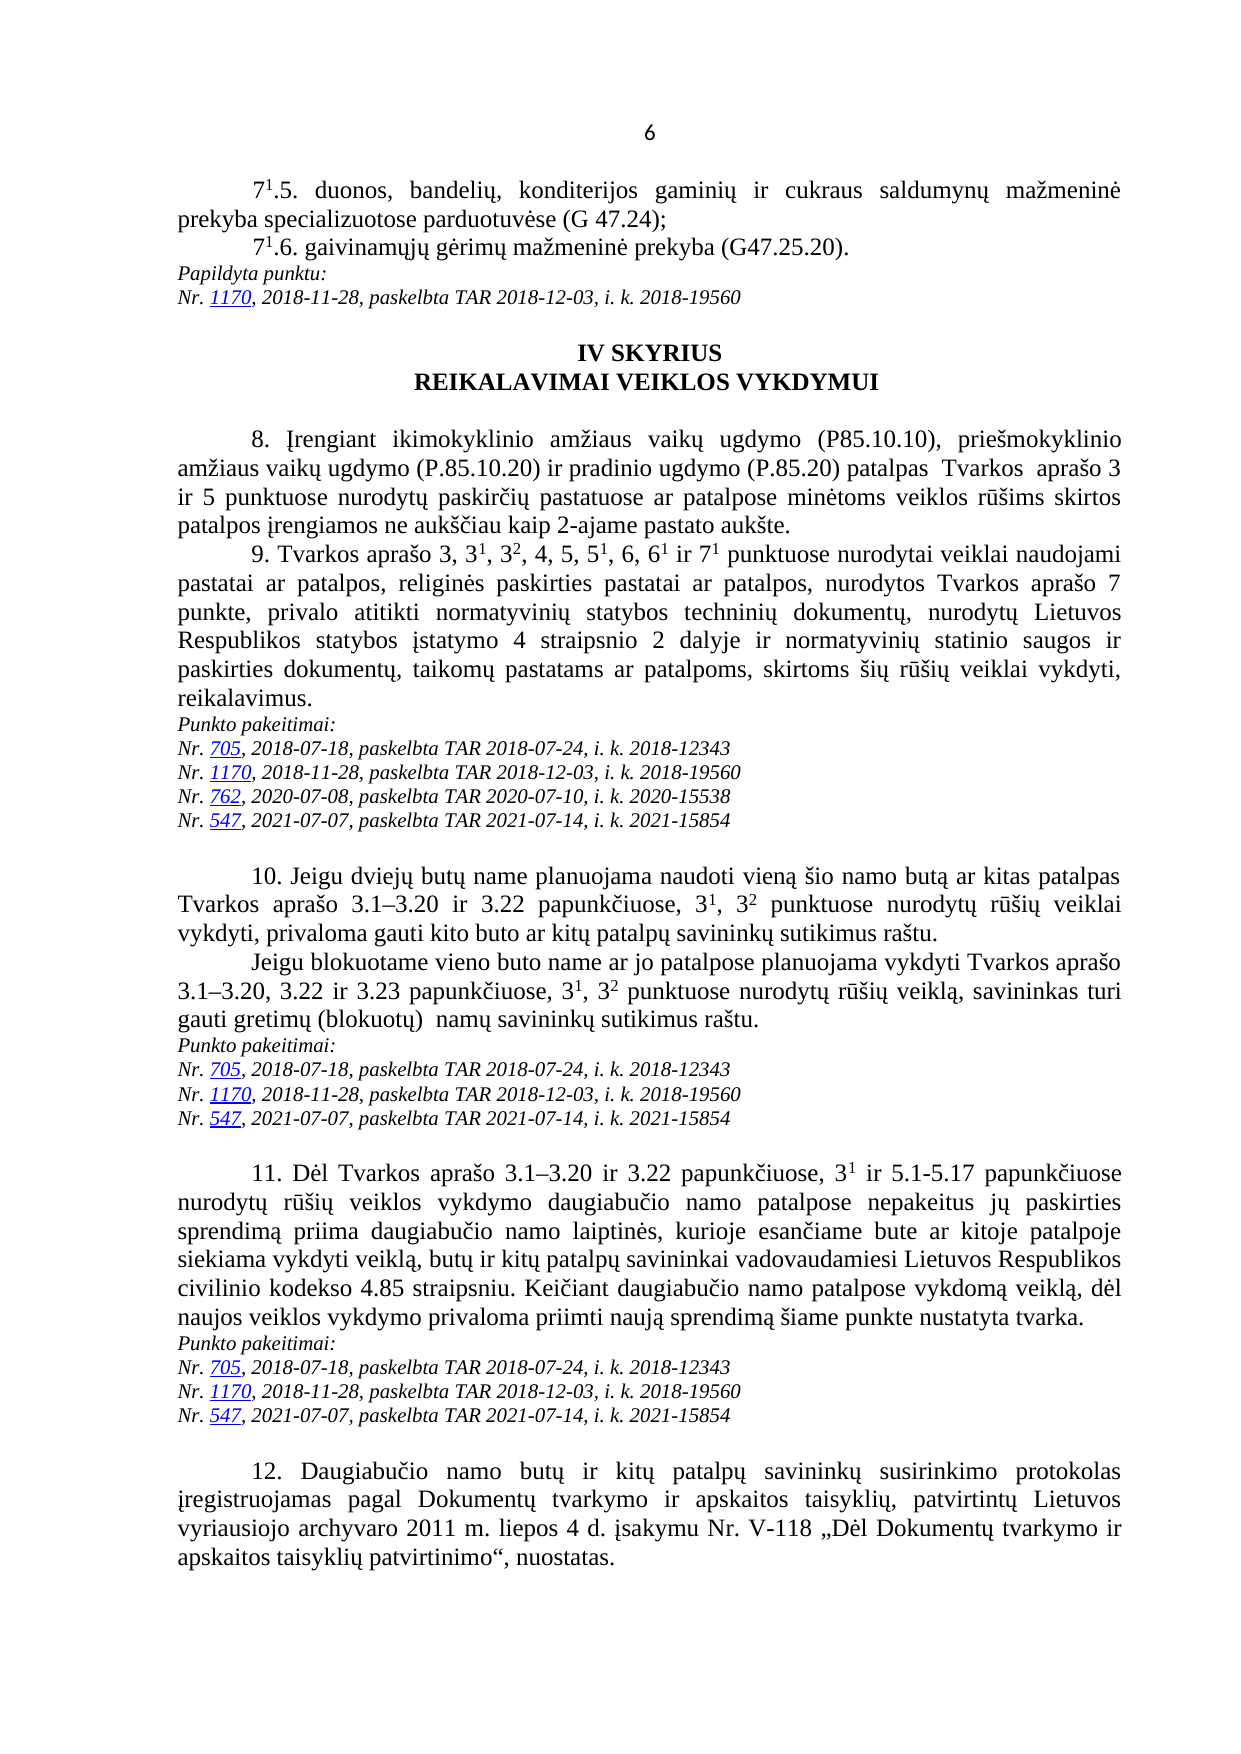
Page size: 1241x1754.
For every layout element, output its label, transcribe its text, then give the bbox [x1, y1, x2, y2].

text Papildyta punktu: [177, 261, 1122, 285]
text 11. Dėl Tvarkos aprašo 3.1–3.20 ir 3.22 papunkčiuose, 31 ir 5.1-5.17 papunkčiuose nurodytų rūšių veiklos vykdymo daugiabučio namo patalpose nepakeitus jų paskirties sprendimą priima daugiabučio namo laiptinės, kurioje esančiame bute ar kitoje patalpoje siekiama vykdyti veiklą, butų ir kitų patalpų savininkai vadovaudamiesi Lietuvos Respublikos civilinio kodekso 4.85 straipsniu. Keičiant daugiabučio namo patalpose vykdomą veiklą, dėl naujos veiklos vykdymo privaloma priimti naują sprendimą šiame punkte nustatyta tvarka. [177, 1158, 1122, 1331]
text Nr. 547, 2021-07-07, paskelbta TAR 2021-07-14, i. k. 2021-15854 [177, 808, 1122, 832]
text REIKALAVIMAI VEIKLOS VYKDYMUI [177, 367, 1122, 396]
text Punkto pakeitimai: [177, 1033, 1122, 1057]
text Nr. 705, 2018-07-18, paskelbta TAR 2018-07-24, i. k. 2018-12343 [177, 1057, 1122, 1081]
text 71.5. duonos, bandelių, konditerijos gaminių ir cukraus saldumynų mažmeninė prekyba specializuotose parduotuvėse (G 47.24); [177, 175, 1122, 232]
text Nr. 547, 2021-07-07, paskelbta TAR 2021-07-14, i. k. 2021-15854 [177, 1106, 1122, 1129]
text 8. Įrengiant ikimokyklinio amžiaus vaikų ugdymo (P85.10.10), priešmokyklinio amžiaus vaikų ugdymo (P.85.10.20) ir pradinio ugdymo (P.85.20) patalpas Tvarkos aprašo 3 ir 5 punktuose nurodytų paskirčių pastatuose ar patalpose minėtoms veiklos rūšims skirtos patalpos įrengiamos ne aukščiau kaip 2-ajame pastato aukšte. [177, 424, 1122, 539]
text Nr. 1170, 2018-11-28, paskelbta TAR 2018-12-03, i. k. 2018-19560 [177, 285, 1122, 309]
text Nr. 1170, 2018-11-28, paskelbta TAR 2018-12-03, i. k. 2018-19560 [177, 1379, 1122, 1403]
text 71.6. gaivinamųjų gėrimų mažmeninė prekyba (G47.25.20). [177, 232, 1122, 261]
text Nr. 705, 2018-07-18, paskelbta TAR 2018-07-24, i. k. 2018-12343 [177, 1355, 1122, 1379]
text Punkto pakeitimai: [177, 712, 1122, 736]
text Nr. 1170, 2018-11-28, paskelbta TAR 2018-12-03, i. k. 2018-19560 [177, 1081, 1122, 1106]
text Jeigu blokuotame vieno buto name ar jo patalpose planuojama vykdyti Tvarkos aprašo 3.1–3.20, 3.22 ir 3.23 papunkčiuose, 31, 32 punktuose nurodytų rūšių veiklą, savininkas turi gauti gretimų (blokuotų) namų savininkų sutikimus raštu. [177, 947, 1122, 1033]
text IV SKYRIUS [177, 338, 1122, 367]
text Nr. 762, 2020-07-08, paskelbta TAR 2020-07-10, i. k. 2020-15538 [177, 784, 1122, 808]
text Nr. 547, 2021-07-07, paskelbta TAR 2021-07-14, i. k. 2021-15854 [177, 1403, 1122, 1427]
text 9. Tvarkos aprašo 3, 31, 32, 4, 5, 51, 6, 61 ir 71 punktuose nurodytai veiklai naudojami pastatai ar patalpos, religinės paskirties pastatai ar patalpos, nurodytos Tvarkos aprašo 7 punkte, privalo atitikti normatyvinių statybos techninių dokumentų, nurodytų Lietuvos Respublikos statybos įstatymo 4 straipsnio 2 dalyje ir normatyvinių statinio saugos ir paskirties dokumentų, taikomų pastatams ar patalpoms, skirtoms šių rūšių veiklai vykdyti, reikalavimus. [177, 539, 1122, 712]
text 10. Jeigu dviejų butų name planuojama naudoti vieną šio namo butą ar kitas patalpas Tvarkos aprašo 3.1–3.20 ir 3.22 papunkčiuose, 31, 32 punktuose nurodytų rūšių veiklai vykdyti, privaloma gauti kito buto ar kitų patalpų savininkų sutikimus raštu. [177, 861, 1122, 947]
text 12. Daugiabučio namo butų ir kitų patalpų savininkų susirinkimo protokolas įregistruojamas pagal Dokumentų tvarkymo ir apskaitos taisyklių, patvirtintų Lietuvos vyriausiojo archyvaro 2011 m. liepos 4 d. įsakymu Nr. V-118 „Dėl Dokumentų tvarkymo ir apskaitos taisyklių patvirtinimo“, nuostatas. [177, 1456, 1122, 1571]
text Nr. 705, 2018-07-18, paskelbta TAR 2018-07-24, i. k. 2018-12343 [177, 736, 1122, 760]
text Punkto pakeitimai: [177, 1331, 1122, 1355]
text Nr. 1170, 2018-11-28, paskelbta TAR 2018-12-03, i. k. 2018-19560 [177, 760, 1122, 784]
